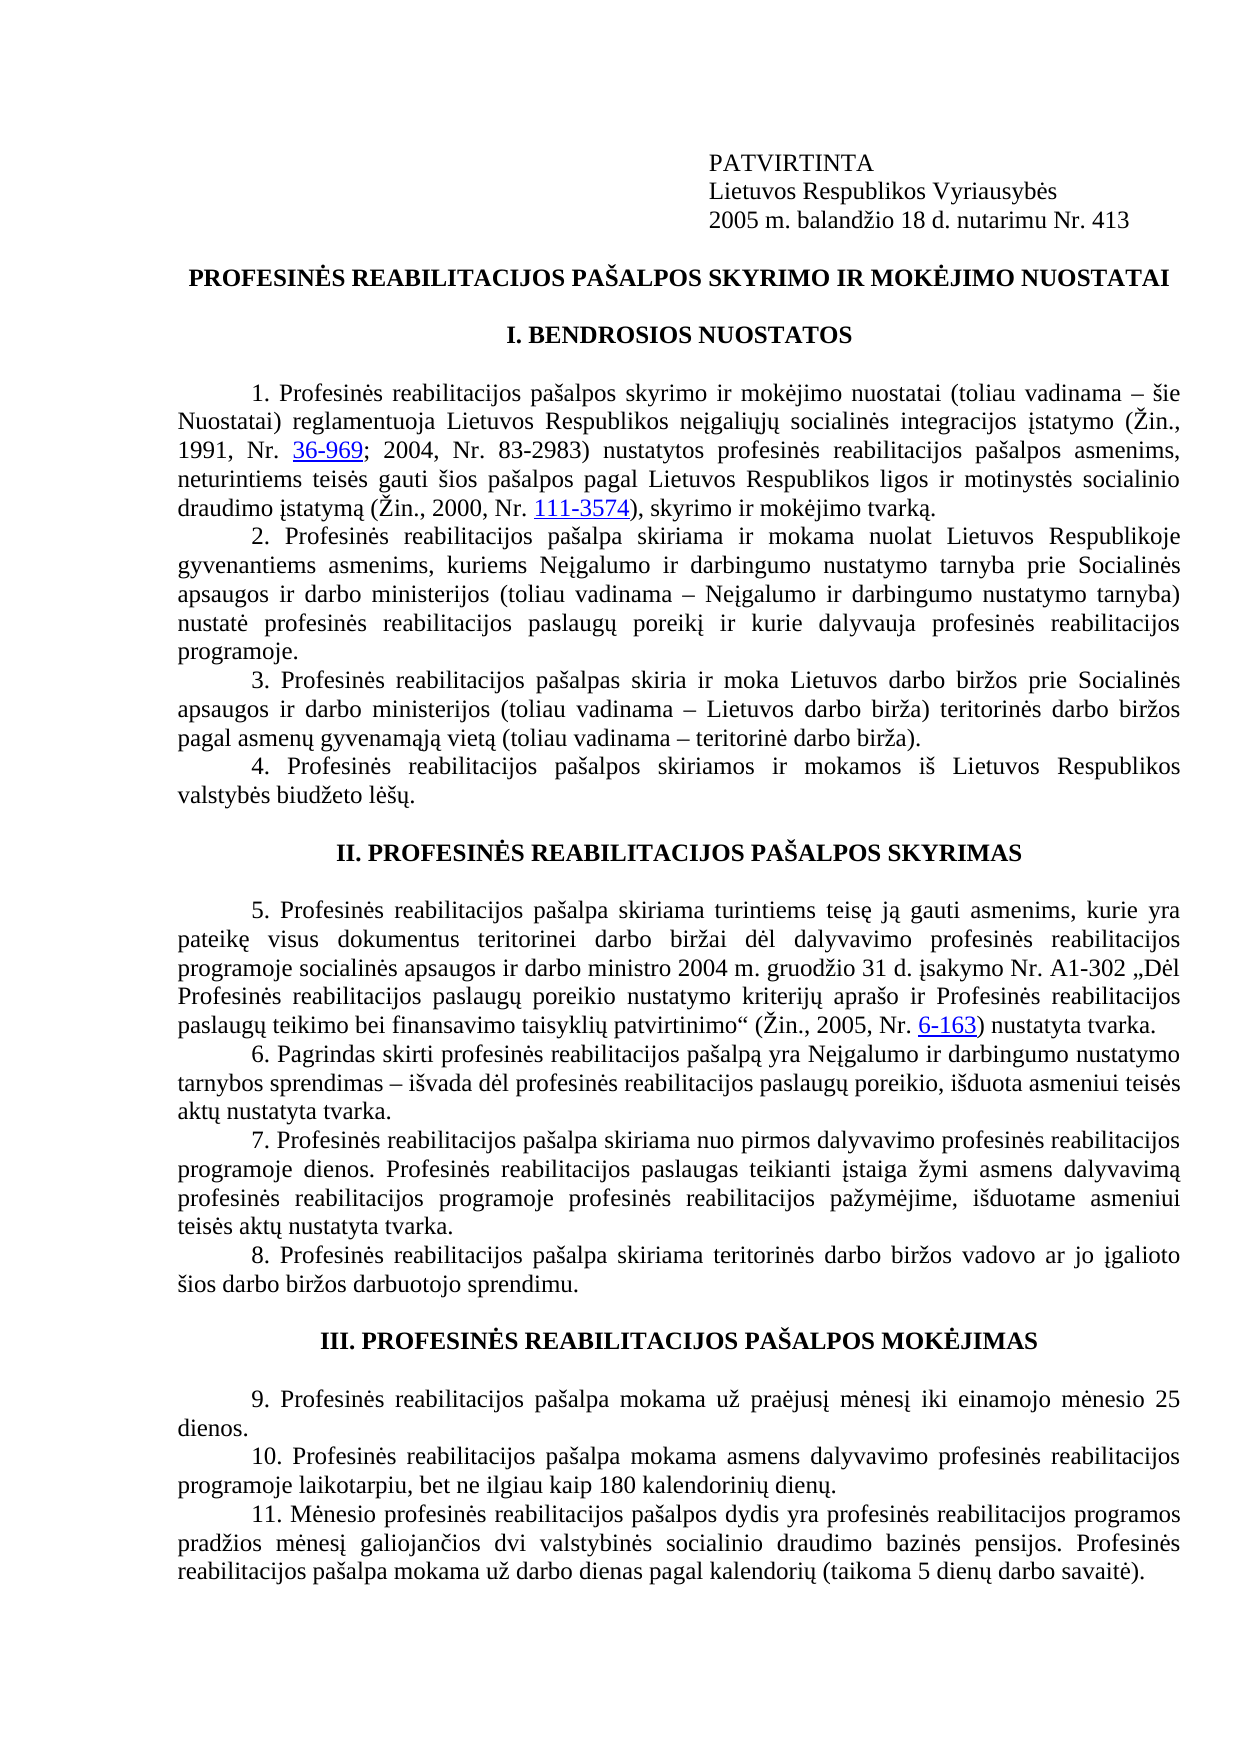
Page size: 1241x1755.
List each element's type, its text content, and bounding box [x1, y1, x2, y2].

text 7. Profesinės reabilitacijos pašalpa skiriama nuo pirmos dalyvavimo profesinės reabilitacijos programoje dienos. Profesinės reabilitacijos paslaugas teikianti įstaiga žymi asmens dalyvavimą profesinės reabilitacijos programoje profesinės reabilitacijos pažymėjime, išduotame asmeniui teisės aktų nustatyta tvarka. [177, 1125, 1181, 1240]
text 4. Profesinės reabilitacijos pašalpos skiriamos ir mokamos iš Lietuvos Respublikos valstybės biudžeto lėšų. [177, 751, 1181, 809]
text I. BENDROSIOS NUOSTATOS [177, 320, 1181, 349]
text 11. Mėnesio profesinės reabilitacijos pašalpos dydis yra profesinės reabilitacijos programos pradžios mėnesį galiojančios dvi valstybinės socialinio draudimo bazinės pensijos. Profesinės reabilitacijos pašalpa mokama už darbo dienas pagal kalendorių (taikoma 5 dienų darbo savaitė). [177, 1499, 1181, 1585]
text PATVIRTINTA [177, 148, 1181, 176]
text 5. Profesinės reabilitacijos pašalpa skiriama turintiems teisę ją gauti asmenims, kurie yra pateikę visus dokumentus teritorinei darbo biržai dėl dalyvavimo profesinės reabilitacijos programoje socialinės apsaugos ir darbo ministro 2004 m. gruodžio 31 d. įsakymo Nr. A1-302 „Dėl Profesinės reabilitacijos paslaugų poreikio nustatymo kriterijų aprašo ir Profesinės reabilitacijos paslaugų teikimo bei finansavimo taisyklių patvirtinimo“ (Žin., 2005, Nr. 6-163) nustatyta tvarka. [177, 895, 1181, 1039]
text III. PROFESINĖS REABILITACIJOS PAŠALPOS MOKĖJIMAS [177, 1326, 1181, 1355]
text 8. Profesinės reabilitacijos pašalpa skiriama teritorinės darbo biržos vadovo ar jo įgalioto šios darbo biržos darbuotojo sprendimu. [177, 1240, 1181, 1298]
text II. PROFESINĖS REABILITACIJOS PAŠALPOS SKYRIMAS [177, 838, 1181, 866]
text 9. Profesinės reabilitacijos pašalpa mokama už praėjusį mėnesį iki einamojo mėnesio 25 dienos. [177, 1384, 1181, 1441]
text 2. Profesinės reabilitacijos pašalpa skiriama ir mokama nuolat Lietuvos Respublikoje gyvenantiems asmenims, kuriems Neįgalumo ir darbingumo nustatymo tarnyba prie Socialinės apsaugos ir darbo ministerijos (toliau vadinama – Neįgalumo ir darbingumo nustatymo tarnyba) nustatė profesinės reabilitacijos paslaugų poreikį ir kurie dalyvauja profesinės reabilitacijos programoje. [177, 521, 1181, 665]
text 6. Pagrindas skirti profesinės reabilitacijos pašalpą yra Neįgalumo ir darbingumo nustatymo tarnybos sprendimas – išvada dėl profesinės reabilitacijos paslaugų poreikio, išduota asmeniui teisės aktų nustatyta tvarka. [177, 1039, 1181, 1125]
text 2005 m. balandžio 18 d. nutarimu Nr. 413 [177, 205, 1181, 234]
text 3. Profesinės reabilitacijos pašalpas skiria ir moka Lietuvos darbo biržos prie Socialinės apsaugos ir darbo ministerijos (toliau vadinama – Lietuvos darbo birža) teritorinės darbo biržos pagal asmenų gyvenamąją vietą (toliau vadinama – teritorinė darbo birža). [177, 665, 1181, 751]
text 10. Profesinės reabilitacijos pašalpa mokama asmens dalyvavimo profesinės reabilitacijos programoje laikotarpiu, bet ne ilgiau kaip 180 kalendorinių dienų. [177, 1441, 1181, 1499]
text PROFESINĖS REABILITACIJOS PAŠALPOS SKYRIMO IR MOKĖJIMO NUOSTATAI [177, 263, 1181, 291]
text Lietuvos Respublikos Vyriausybės [177, 176, 1181, 205]
text 1. Profesinės reabilitacijos pašalpos skyrimo ir mokėjimo nuostatai (toliau vadinama – šie Nuostatai) reglamentuoja Lietuvos Respublikos neįgaliųjų socialinės integracijos įstatymo (Žin., 1991, Nr. 36-969; 2004, Nr. 83-2983) nustatytos profesinės reabilitacijos pašalpos asmenims, neturintiems teisės gauti šios pašalpos pagal Lietuvos Respublikos ligos ir motinystės socialinio draudimo įstatymą (Žin., 2000, Nr. 111-3574), skyrimo ir mokėjimo tvarką. [177, 378, 1181, 521]
